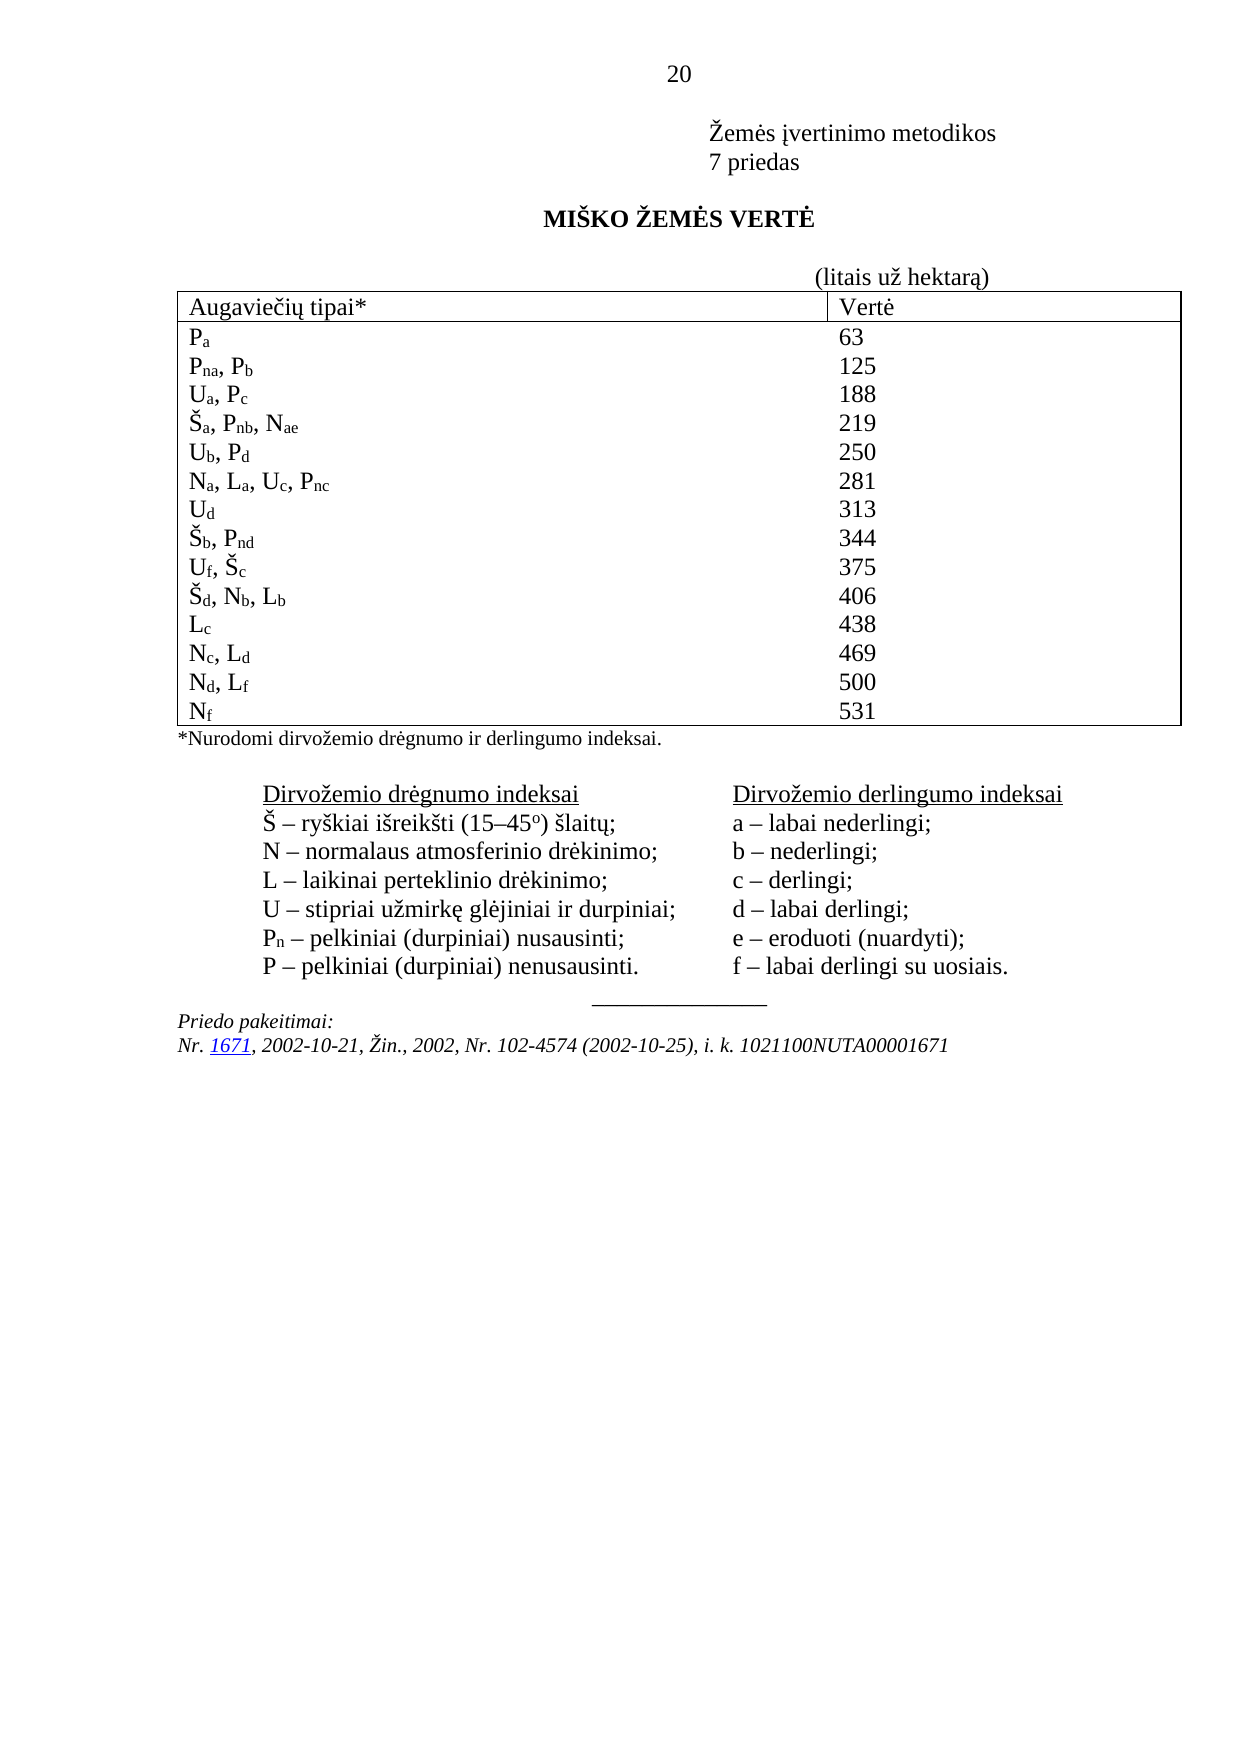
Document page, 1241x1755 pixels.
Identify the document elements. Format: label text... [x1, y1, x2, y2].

table_cell Ub, Pd [178, 437, 827, 466]
table_cell 438 [828, 610, 1180, 638]
table_cell 500 [828, 667, 1180, 696]
subtitle Miško žemės vertė [177, 204, 1181, 233]
table_cell Ša, Pnb, Nae [178, 408, 827, 437]
table_cell 313 [828, 495, 1180, 523]
table_cell 281 [828, 466, 1180, 494]
table_cell 375 [828, 552, 1180, 581]
table_cell Pa [178, 322, 827, 351]
table_header Dirvožemio drėgnumo indeksai [177, 779, 721, 808]
text Nr. 1671, 2002-10-21, Žin., 2002, Nr. 102-4574 (2002-10-25), i. k. 1021100NUTA00001671 [177, 1033, 1181, 1057]
table_cell 344 [828, 523, 1180, 552]
table_cell Nd, Lf [178, 667, 827, 696]
table_cell 188 [828, 380, 1180, 408]
table_cell Nf [178, 696, 827, 724]
table_header Augaviečių tipai* [178, 292, 827, 321]
table_cell 125 [828, 351, 1180, 379]
table_cell 406 [828, 581, 1180, 609]
table_cell a – labai nederlingi; b – nederlingi; c – derlingi; d – labai derlingi; e – eroduoti (nuardyti); f – labai derlingi su uosiais. [721, 808, 1181, 980]
text Priedo pakeitimai: [177, 1009, 1181, 1033]
text Žemės įvertinimo metodikos [709, 118, 1181, 147]
table_header Vertė [828, 292, 1180, 321]
table_header Dirvožemio derlingumo indeksai [721, 779, 1181, 808]
table_cell Nc, Ld [178, 638, 827, 667]
text (litais už hektarą) [177, 262, 989, 291]
table_cell Š – ryškiai išreikšti (15–45o) šlaitų; N – normalaus atmosferinio drėkinimo; L – laikinai perteklinio drėkinimo; U – stipriai užmirkę glėjiniai ir durpiniai; Pn – pelkiniai (durpiniai) nusausinti; P – pelkiniai (durpiniai) nenusausinti. [177, 808, 721, 980]
table_cell Ud [178, 495, 827, 523]
table_cell Šd, Nb, Lb [178, 581, 827, 609]
table_cell 63 [828, 322, 1180, 351]
table_cell Ua, Pc [178, 380, 827, 408]
table_cell 531 [828, 696, 1180, 724]
table_cell 219 [828, 408, 1180, 437]
text 7 priedas [177, 147, 1181, 176]
text *Nurodomi dirvožemio drėgnumo ir derlingumo indeksai. [177, 726, 1181, 750]
table_cell 250 [828, 437, 1180, 466]
table_cell Šb, Pnd [178, 523, 827, 552]
table_cell Na, La, Uc, Pnc [178, 466, 827, 494]
table_cell Pna, Pb [178, 351, 827, 379]
table_cell 469 [828, 638, 1180, 667]
table_cell Uf, Šc [178, 552, 827, 581]
text ______________ [177, 980, 1181, 1009]
table_cell Lc [178, 610, 827, 638]
